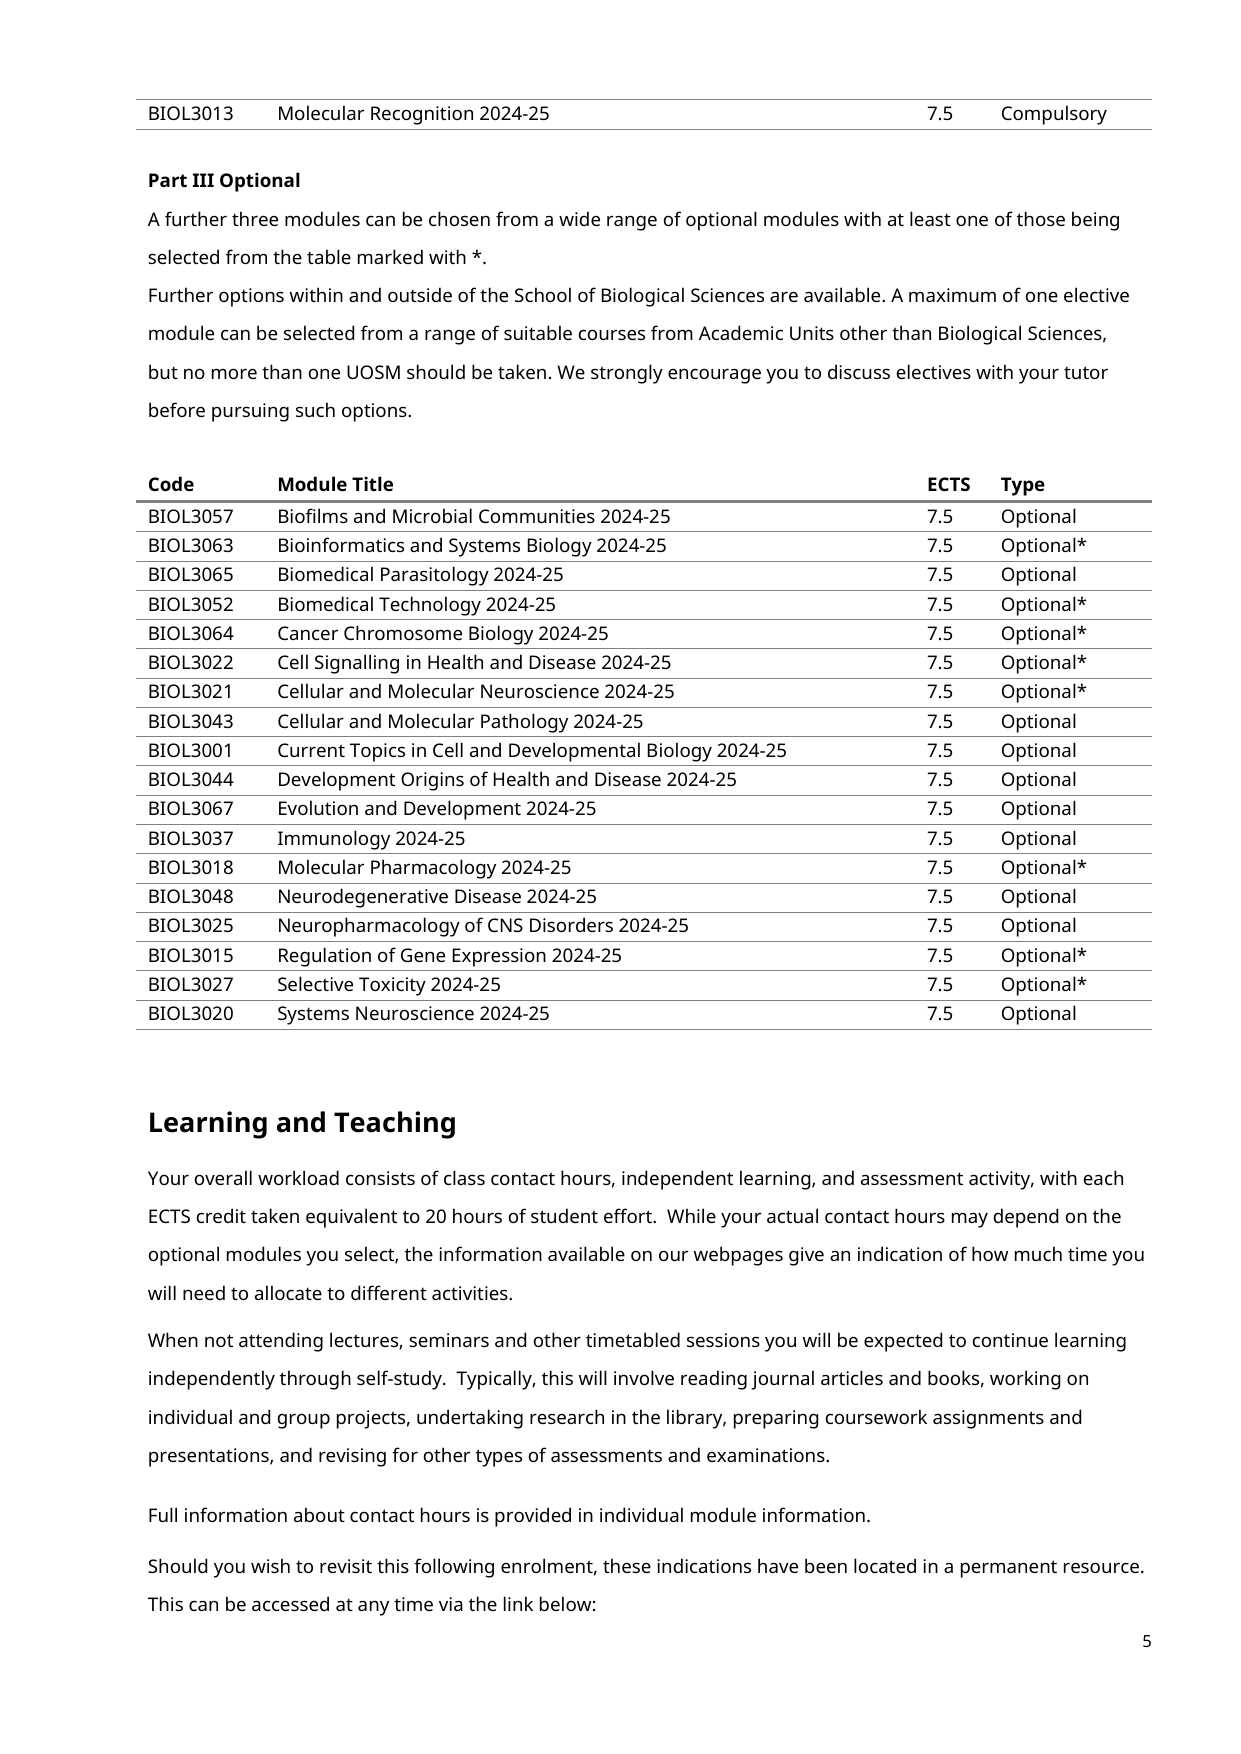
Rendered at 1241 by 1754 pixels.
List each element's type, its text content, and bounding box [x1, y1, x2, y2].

table_cell Cellular and Molecular Pathology 2024-25 [266, 708, 916, 736]
table_cell Optional* [989, 854, 1152, 882]
table_cell BIOL3018 [136, 854, 266, 882]
table_cell Biomedical Parasitology 2024-25 [266, 562, 916, 590]
table_cell Selective Toxicity 2024-25 [266, 971, 916, 999]
table_cell ECTS [916, 472, 989, 500]
table_cell Development Origins of Health and Disease 2024-25 [266, 766, 916, 795]
table_cell Optional* [989, 620, 1152, 648]
table_cell Compulsory [989, 100, 1152, 128]
table_cell Optional* [989, 591, 1152, 619]
table_cell 7.5 [916, 796, 989, 824]
table_cell BIOL3022 [136, 649, 266, 678]
table_cell Optional [989, 766, 1152, 795]
table_cell Optional [989, 913, 1152, 941]
table_cell 7.5 [916, 913, 989, 941]
table_cell Cellular and Molecular Neuroscience 2024-25 [266, 679, 916, 707]
table_cell BIOL3067 [136, 796, 266, 824]
table_cell 7.5 [916, 708, 989, 736]
table_cell [136, 1030, 1152, 1066]
table_cell Part III Optional A further three modules can be chosen from a wide range of optional modules with at least one of those being selected from the table marked with *. Further options within and outside of the School of Biological Sciences are available. A maximum of one elective module can be selected from a range of suitable courses from Academic Units other than Biological Sciences, but no more than one UOSM should be taken. We strongly encourage you to discuss electives with your tutor before pursuing such options. [136, 130, 1152, 472]
table_cell BIOL3020 [136, 1001, 266, 1029]
table_cell BIOL3013 [136, 100, 266, 128]
table_cell Optional* [989, 971, 1152, 999]
table_cell Cancer Chromosome Biology 2024-25 [266, 620, 916, 648]
table_cell Optional [989, 884, 1152, 912]
table_cell 7.5 [916, 854, 989, 882]
table_cell Optional* [989, 679, 1152, 707]
table_cell 7.5 [916, 884, 989, 912]
table_cell Optional [989, 562, 1152, 590]
table_cell 7.5 [916, 766, 989, 795]
table_cell 7.5 [916, 100, 989, 128]
table_cell BIOL3037 [136, 825, 266, 853]
table_cell Optional [989, 825, 1152, 853]
table_cell BIOL3015 [136, 942, 266, 970]
table_cell Molecular Recognition 2024-25 [266, 100, 916, 128]
table_cell Immunology 2024-25 [266, 825, 916, 853]
table_cell Optional [989, 1001, 1152, 1029]
table_cell Regulation of Gene Expression 2024-25 [266, 942, 916, 970]
table_cell 7.5 [916, 503, 989, 531]
table_cell Bioinformatics and Systems Biology 2024-25 [266, 532, 916, 561]
table_cell BIOL3043 [136, 708, 266, 736]
table_cell BIOL3065 [136, 562, 266, 590]
table_cell Optional [989, 737, 1152, 765]
table_cell Optional [989, 796, 1152, 824]
table_cell BIOL3057 [136, 503, 266, 531]
table_cell BIOL3052 [136, 591, 266, 619]
table_cell Molecular Pharmacology 2024-25 [266, 854, 916, 882]
table_cell BIOL3048 [136, 884, 266, 912]
table_cell Optional* [989, 532, 1152, 561]
table_cell 7.5 [916, 649, 989, 678]
table_cell 7.5 [916, 591, 989, 619]
table_cell BIOL3027 [136, 971, 266, 999]
table_cell Optional* [989, 942, 1152, 970]
table_cell 7.5 [916, 942, 989, 970]
table_cell Neuropharmacology of CNS Disorders 2024-25 [266, 913, 916, 941]
table_cell Systems Neuroscience 2024-25 [266, 1001, 916, 1029]
subtitle Learning and Teaching [148, 1104, 1152, 1141]
table_cell Biomedical Technology 2024-25 [266, 591, 916, 619]
table_cell Neurodegenerative Disease 2024-25 [266, 884, 916, 912]
table_cell Code [136, 472, 266, 500]
table_cell Biofilms and Microbial Communities 2024-25 [266, 503, 916, 531]
text Full information about contact hours is provided in individual module information. [148, 1502, 1152, 1528]
table_cell Current Topics in Cell and Developmental Biology 2024-25 [266, 737, 916, 765]
table_cell BIOL3025 [136, 913, 266, 941]
table_cell BIOL3021 [136, 679, 266, 707]
table_cell 7.5 [916, 825, 989, 853]
table_cell Type [989, 472, 1152, 500]
table_cell BIOL3063 [136, 532, 266, 561]
table_cell BIOL3064 [136, 620, 266, 648]
text Should you wish to revisit this following enrolment, these indications have been located in a permanent resource. This can be accessed at any time via the link below: [148, 1553, 1152, 1617]
table_cell 7.5 [916, 1001, 989, 1029]
table_cell 7.5 [916, 562, 989, 590]
table_cell 7.5 [916, 737, 989, 765]
table_cell Optional [989, 503, 1152, 531]
table_cell 7.5 [916, 971, 989, 999]
table_cell 7.5 [916, 532, 989, 561]
table_cell BIOL3044 [136, 766, 266, 795]
table_cell 7.5 [916, 679, 989, 707]
table_cell Module Title [266, 472, 916, 500]
table_cell Optional [989, 708, 1152, 736]
table_cell 7.5 [916, 620, 989, 648]
table_cell Cell Signalling in Health and Disease 2024-25 [266, 649, 916, 678]
table_cell Optional* [989, 649, 1152, 678]
text When not attending lectures, seminars and other timetabled sessions you will be expected to continue learning independently through self-study. Typically, this will involve reading journal articles and books, working on individual and group projects, undertaking research in the library, preparing coursework assignments and presentations, and revising for other types of assessments and examinations. [148, 1327, 1152, 1468]
text Your overall workload consists of class contact hours, independent learning, and assessment activity, with each ECTS credit taken equivalent to 20 hours of student effort. While your actual contact hours may depend on the optional modules you select, the information available on our webpages give an indication of how much time you will need to allocate to different activities. [148, 1165, 1152, 1305]
table_cell Evolution and Development 2024-25 [266, 796, 916, 824]
table_cell BIOL3001 [136, 737, 266, 765]
